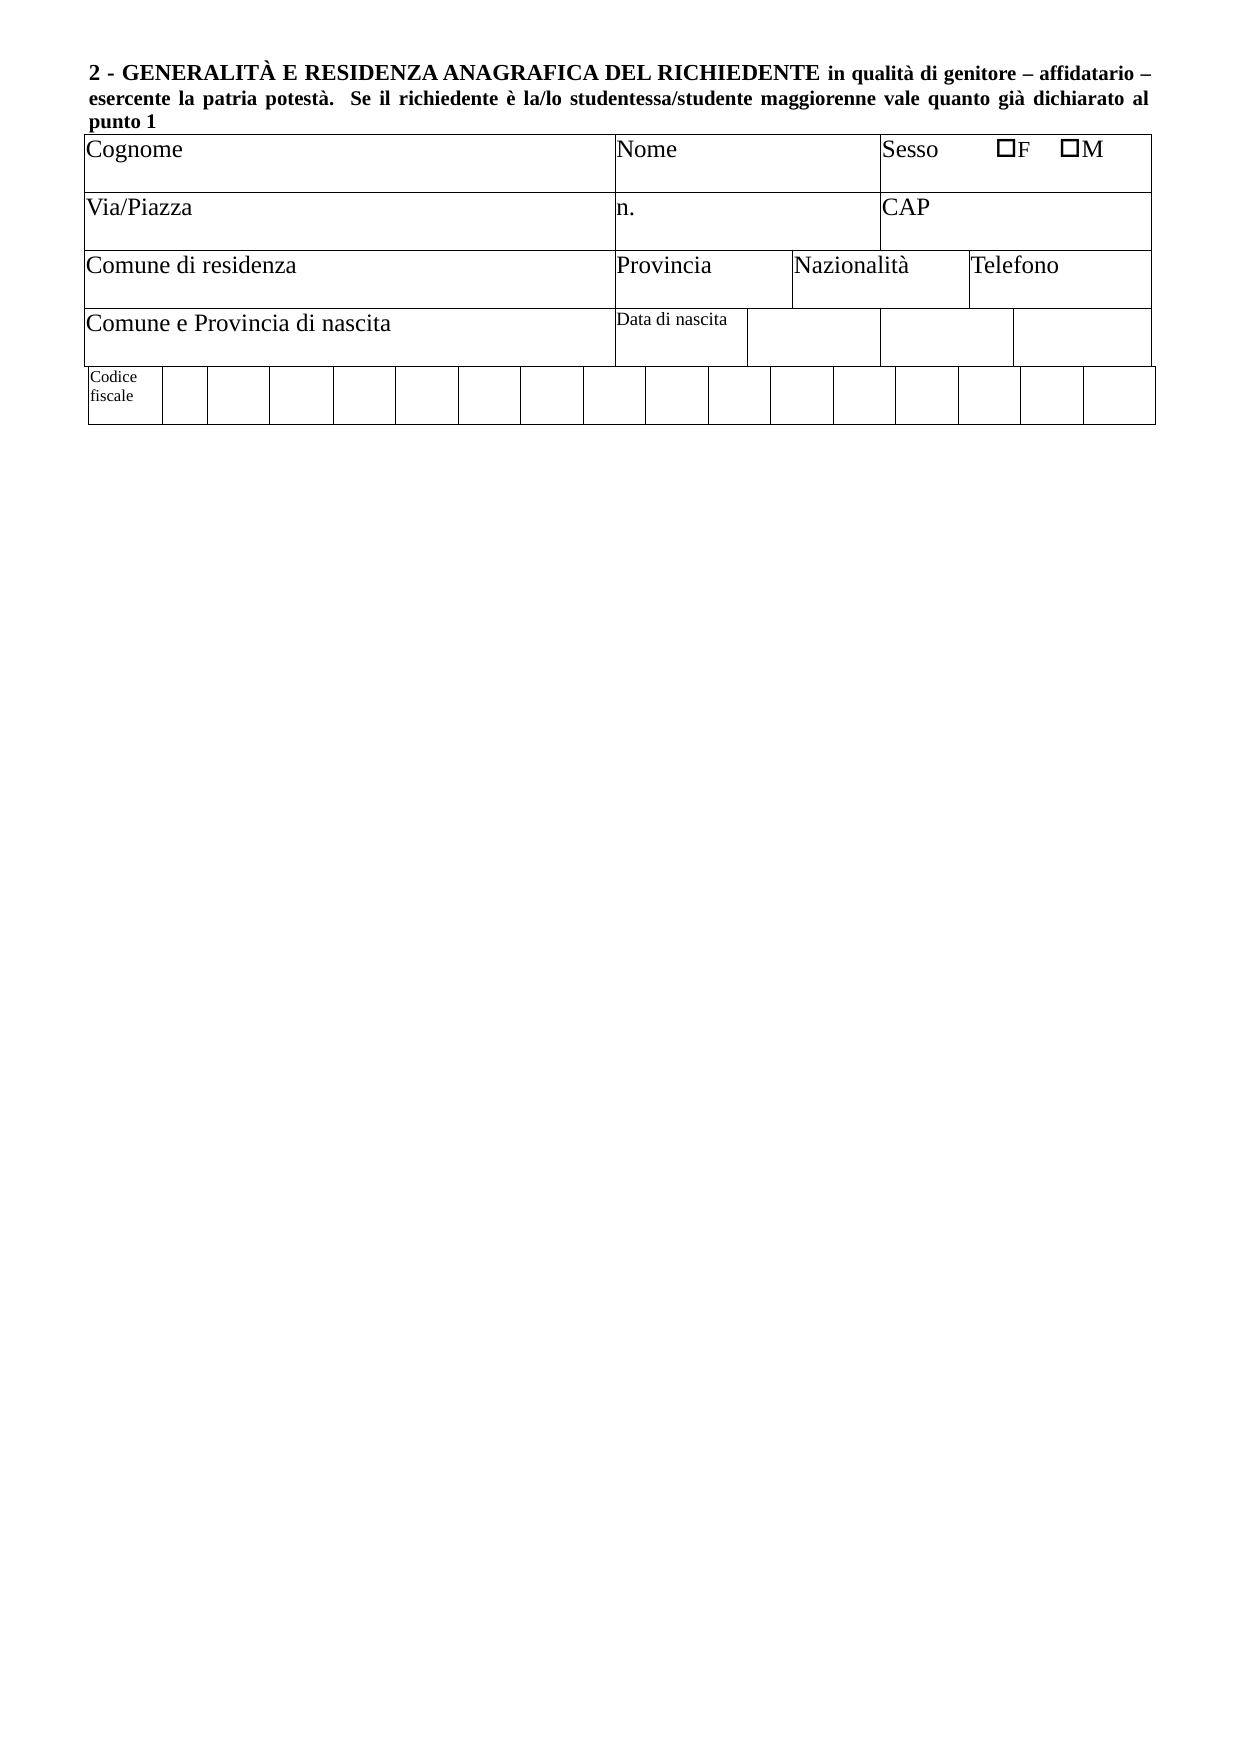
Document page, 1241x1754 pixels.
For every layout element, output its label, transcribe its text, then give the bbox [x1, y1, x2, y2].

table_cell [881, 309, 1013, 366]
table_header [208, 367, 269, 424]
table_header [1084, 367, 1155, 424]
table_cell Nazionalità [793, 251, 969, 308]
table_header [270, 367, 333, 424]
table_cell Via/Piazza [85, 193, 615, 249]
table_header [334, 367, 395, 424]
table_header [396, 367, 458, 424]
table_cell [1014, 309, 1151, 366]
table_header Nome [616, 135, 880, 192]
table_header Codice fiscale [89, 367, 162, 424]
table_header [646, 367, 708, 424]
table_header [959, 367, 1020, 424]
table_cell n. [616, 193, 880, 249]
table_header [771, 367, 833, 424]
text 2 - Generalità E RESIDENZA ANAGRAFICA DEL RICHIEDENTE in qualità di genitore – affidatario – esercente la patria potestà. Se il richiedente è la/lo studentessa/studente maggiorenne vale quanto già dichiarato al punto 1 [89, 59, 1152, 133]
table_header [896, 367, 958, 424]
table_header Sesso F M [881, 135, 1151, 192]
table_cell Telefono [970, 251, 1151, 308]
table_cell Provincia [616, 251, 792, 308]
table_header [709, 367, 770, 424]
table_header [834, 367, 895, 424]
table_cell Comune e Provincia di nascita [85, 309, 615, 366]
table_header Cognome [85, 135, 615, 192]
table_header [459, 367, 520, 424]
table_header [163, 367, 207, 424]
table_header [521, 367, 583, 424]
table_cell Comune di residenza [85, 251, 615, 308]
table_header [584, 367, 645, 424]
table_header [1021, 367, 1083, 424]
table_cell [748, 309, 880, 366]
table_cell CAP [881, 193, 1151, 249]
table_cell Data di nascita [616, 309, 747, 366]
